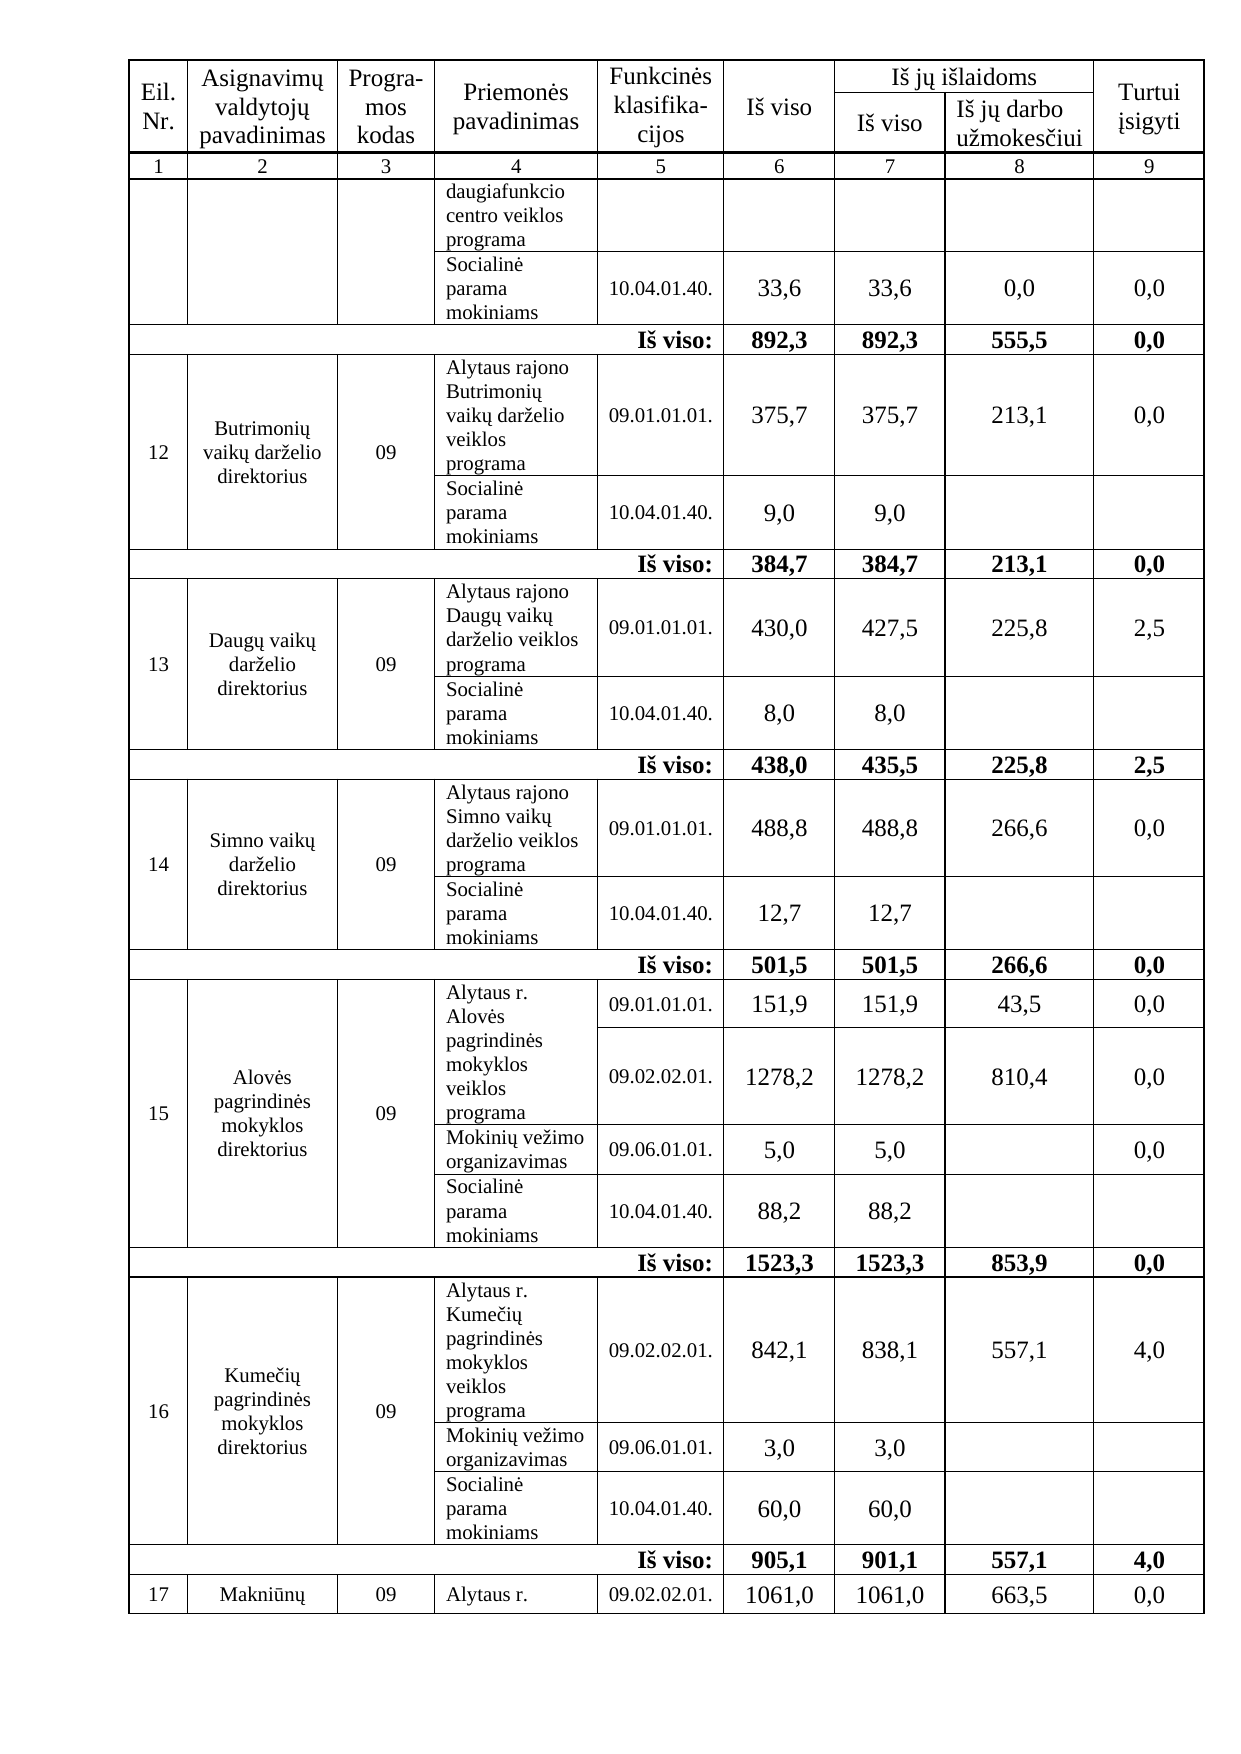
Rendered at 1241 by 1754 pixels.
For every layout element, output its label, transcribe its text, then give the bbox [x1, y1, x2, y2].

table_cell Iš jų darbo užmokesčiui [946, 93, 1093, 151]
table_cell 501,5 [724, 950, 834, 979]
table_cell Simno vaikų darželio direktorius [188, 780, 337, 949]
table_cell 12,7 [724, 877, 834, 949]
table_cell Daugų vaikų darželio direktorius [188, 579, 337, 749]
table_cell [1094, 1423, 1203, 1471]
table_cell 09 [338, 780, 434, 949]
table_cell 438,0 [724, 750, 834, 778]
table_cell 33,6 [835, 252, 944, 324]
table_cell 0,0 [1094, 1575, 1203, 1613]
table_cell Alytaus rajono Butrimonių vaikų darželio veiklos programa [435, 355, 597, 475]
table_cell 9 [1094, 154, 1203, 178]
table_cell 09 [338, 1278, 434, 1544]
table_cell 2,5 [1094, 750, 1203, 778]
table_cell [946, 476, 1093, 548]
table_cell 10.04.01.40. [598, 476, 723, 548]
table_cell Mokinių vežimo organizavimas [435, 1423, 597, 1471]
table_cell 0,0 [1094, 1028, 1203, 1124]
table_cell 5 [598, 154, 723, 178]
table_cell [946, 877, 1093, 949]
table_cell 892,3 [835, 325, 944, 354]
table_cell 33,6 [724, 252, 834, 324]
table_cell 555,5 [946, 325, 1093, 354]
table_cell Butrimonių vaikų darželio direktorius [188, 355, 337, 548]
table_cell 0,0 [1094, 980, 1203, 1027]
table_cell 384,7 [724, 550, 834, 578]
table_cell [946, 1125, 1093, 1173]
table_cell 8 [946, 154, 1093, 178]
table_cell 09 [338, 579, 434, 749]
table_cell 09.01.01.01. [598, 579, 723, 676]
table_cell [1094, 1472, 1203, 1544]
table_cell 88,2 [835, 1175, 944, 1247]
table_cell 88,2 [724, 1175, 834, 1247]
table_cell 905,1 [724, 1545, 834, 1574]
table_cell 8,0 [724, 677, 834, 749]
table_cell 0,0 [1094, 252, 1203, 324]
table_cell 0,0 [1094, 1125, 1203, 1173]
table_cell 0,0 [946, 252, 1093, 324]
table_cell 12 [130, 355, 187, 548]
table_cell 7 [835, 154, 944, 178]
table_cell 663,5 [946, 1575, 1093, 1613]
table_cell 09.01.01.01. [598, 780, 723, 876]
table_cell Iš viso: [130, 950, 723, 979]
table_cell 43,5 [946, 980, 1093, 1027]
table_cell 17 [130, 1575, 187, 1613]
table_cell Alytaus rajono Simno vaikų darželio veiklos programa [435, 780, 597, 876]
table_cell Iš viso: [130, 325, 723, 354]
table_cell 16 [130, 1278, 187, 1544]
table_cell 4,0 [1094, 1278, 1203, 1422]
table_cell Iš viso: [130, 1545, 723, 1574]
table_cell 09 [338, 980, 434, 1247]
table_cell 266,6 [946, 780, 1093, 876]
table_header Iš viso [724, 61, 834, 151]
table_cell 151,9 [835, 980, 944, 1027]
table_cell 2,5 [1094, 579, 1203, 676]
table_header Funkcinės klasifika-cijos kodas [598, 61, 723, 151]
table_cell [946, 180, 1093, 251]
table_cell 10.04.01.40. [598, 252, 723, 324]
table_cell 3,0 [724, 1423, 834, 1471]
table_cell 10.04.01.40. [598, 877, 723, 949]
table_cell 09.02.02.01. [598, 1278, 723, 1422]
table_cell 488,8 [835, 780, 944, 876]
table_cell 557,1 [946, 1545, 1093, 1574]
table_cell 4,0 [1094, 1545, 1203, 1574]
table_cell 09.01.01.01. [598, 355, 723, 475]
table_cell 0,0 [1094, 550, 1203, 578]
table_cell [946, 1423, 1093, 1471]
table_cell 60,0 [835, 1472, 944, 1544]
table_cell [946, 677, 1093, 749]
table_cell [188, 180, 337, 324]
table_cell [1094, 180, 1203, 251]
table_cell [1094, 476, 1203, 548]
table_cell [1094, 877, 1203, 949]
table_cell [1094, 677, 1203, 749]
table_cell 1278,2 [835, 1028, 944, 1124]
table_header Eil. Nr. [130, 61, 187, 151]
table_cell 1523,3 [835, 1248, 944, 1276]
table_cell [598, 180, 723, 251]
table_cell Iš viso: [130, 550, 723, 578]
table_cell Iš viso [835, 93, 944, 151]
table_cell daugiafunkcio centro veiklos programa [435, 180, 597, 251]
table_cell 430,0 [724, 579, 834, 676]
table_header Progra-mos kodas [338, 61, 434, 151]
table_cell 3 [338, 154, 434, 178]
table_header Turtui įsigyti [1094, 61, 1203, 151]
table_cell 810,4 [946, 1028, 1093, 1124]
table_cell 4 [435, 154, 597, 178]
table_cell Socialinė parama mokiniams [435, 677, 597, 749]
table_cell Makniūnų [188, 1575, 337, 1613]
table_cell 384,7 [835, 550, 944, 578]
table_cell 5,0 [835, 1125, 944, 1173]
table_cell 1061,0 [835, 1575, 944, 1613]
table_cell 213,1 [946, 355, 1093, 475]
table_header Iš jų išlaidoms [835, 61, 1093, 92]
table_cell Socialinė parama mokiniams [435, 1175, 597, 1247]
table_cell [724, 180, 834, 251]
table_cell 09.01.01.01. [598, 980, 723, 1027]
table_cell 0,0 [1094, 780, 1203, 876]
table_header Asignavimų valdytojų pavadinimas [188, 61, 337, 151]
table_cell 12,7 [835, 877, 944, 949]
table_cell Alytaus r. Alovės pagrindinės mokyklos veiklos programa [435, 980, 597, 1124]
table_cell 266,6 [946, 950, 1093, 979]
table_cell [338, 180, 434, 324]
table_cell 0,0 [1094, 355, 1203, 475]
table_cell 557,1 [946, 1278, 1093, 1422]
table_cell Alovės pagrindinės mokyklos direktorius [188, 980, 337, 1247]
table_cell 892,3 [724, 325, 834, 354]
table_cell 901,1 [835, 1545, 944, 1574]
table_cell 09 [338, 1575, 434, 1613]
table_cell 427,5 [835, 579, 944, 676]
table_header Priemonės pavadinimas [435, 61, 597, 151]
table_cell 375,7 [724, 355, 834, 475]
table_cell 09.06.01.01. [598, 1423, 723, 1471]
table_cell 09.02.02.01. [598, 1028, 723, 1124]
table_cell Socialinė parama mokiniams [435, 476, 597, 548]
table_cell 9,0 [724, 476, 834, 548]
table_cell 1 [130, 154, 187, 178]
table_cell 2 [188, 154, 337, 178]
table_cell 435,5 [835, 750, 944, 778]
table_cell 375,7 [835, 355, 944, 475]
table_cell [946, 1472, 1093, 1544]
table_cell Alytaus r. Kumečių pagrindinės mokyklos veiklos programa [435, 1278, 597, 1422]
table_cell 225,8 [946, 579, 1093, 676]
table_cell Socialinė parama mokiniams [435, 252, 597, 324]
table_cell 0,0 [1094, 325, 1203, 354]
table_cell 10.04.01.40. [598, 1472, 723, 1544]
table_cell 488,8 [724, 780, 834, 876]
table_cell [1094, 1175, 1203, 1247]
table_cell 842,1 [724, 1278, 834, 1422]
table_cell 14 [130, 780, 187, 949]
table_cell 13 [130, 579, 187, 749]
table_cell Socialinė parama mokiniams [435, 877, 597, 949]
table_cell Iš viso: [130, 1248, 723, 1276]
table_cell [835, 180, 944, 251]
table_cell 8,0 [835, 677, 944, 749]
table_cell 0,0 [1094, 950, 1203, 979]
table_cell 225,8 [946, 750, 1093, 778]
table_cell 501,5 [835, 950, 944, 979]
table_cell 10.04.01.40. [598, 677, 723, 749]
table_cell 1523,3 [724, 1248, 834, 1276]
table_cell 5,0 [724, 1125, 834, 1173]
table_cell 1061,0 [724, 1575, 834, 1613]
table_cell Mokinių vežimo organizavimas [435, 1125, 597, 1173]
table_cell Alytaus r. [435, 1575, 597, 1613]
table_cell [946, 1175, 1093, 1247]
table_cell 60,0 [724, 1472, 834, 1544]
table_cell 09.06.01.01. [598, 1125, 723, 1173]
table_cell 838,1 [835, 1278, 944, 1422]
table_cell 15 [130, 980, 187, 1247]
table_cell [130, 180, 187, 324]
table_cell 213,1 [946, 550, 1093, 578]
table_cell Iš viso: [130, 750, 723, 778]
table_cell 853,9 [946, 1248, 1093, 1276]
table_cell 3,0 [835, 1423, 944, 1471]
table_cell 1278,2 [724, 1028, 834, 1124]
table_cell 10.04.01.40. [598, 1175, 723, 1247]
table_cell 151,9 [724, 980, 834, 1027]
table_cell Socialinė parama mokiniams [435, 1472, 597, 1544]
table_cell 09.02.02.01. [598, 1575, 723, 1613]
table_cell Alytaus rajono Daugų vaikų darželio veiklos programa [435, 579, 597, 676]
table_cell 9,0 [835, 476, 944, 548]
table_cell Kumečių pagrindinės mokyklos direktorius [188, 1278, 337, 1544]
table_cell 09 [338, 355, 434, 548]
table_cell 0,0 [1094, 1248, 1203, 1276]
table_cell 6 [724, 154, 834, 178]
